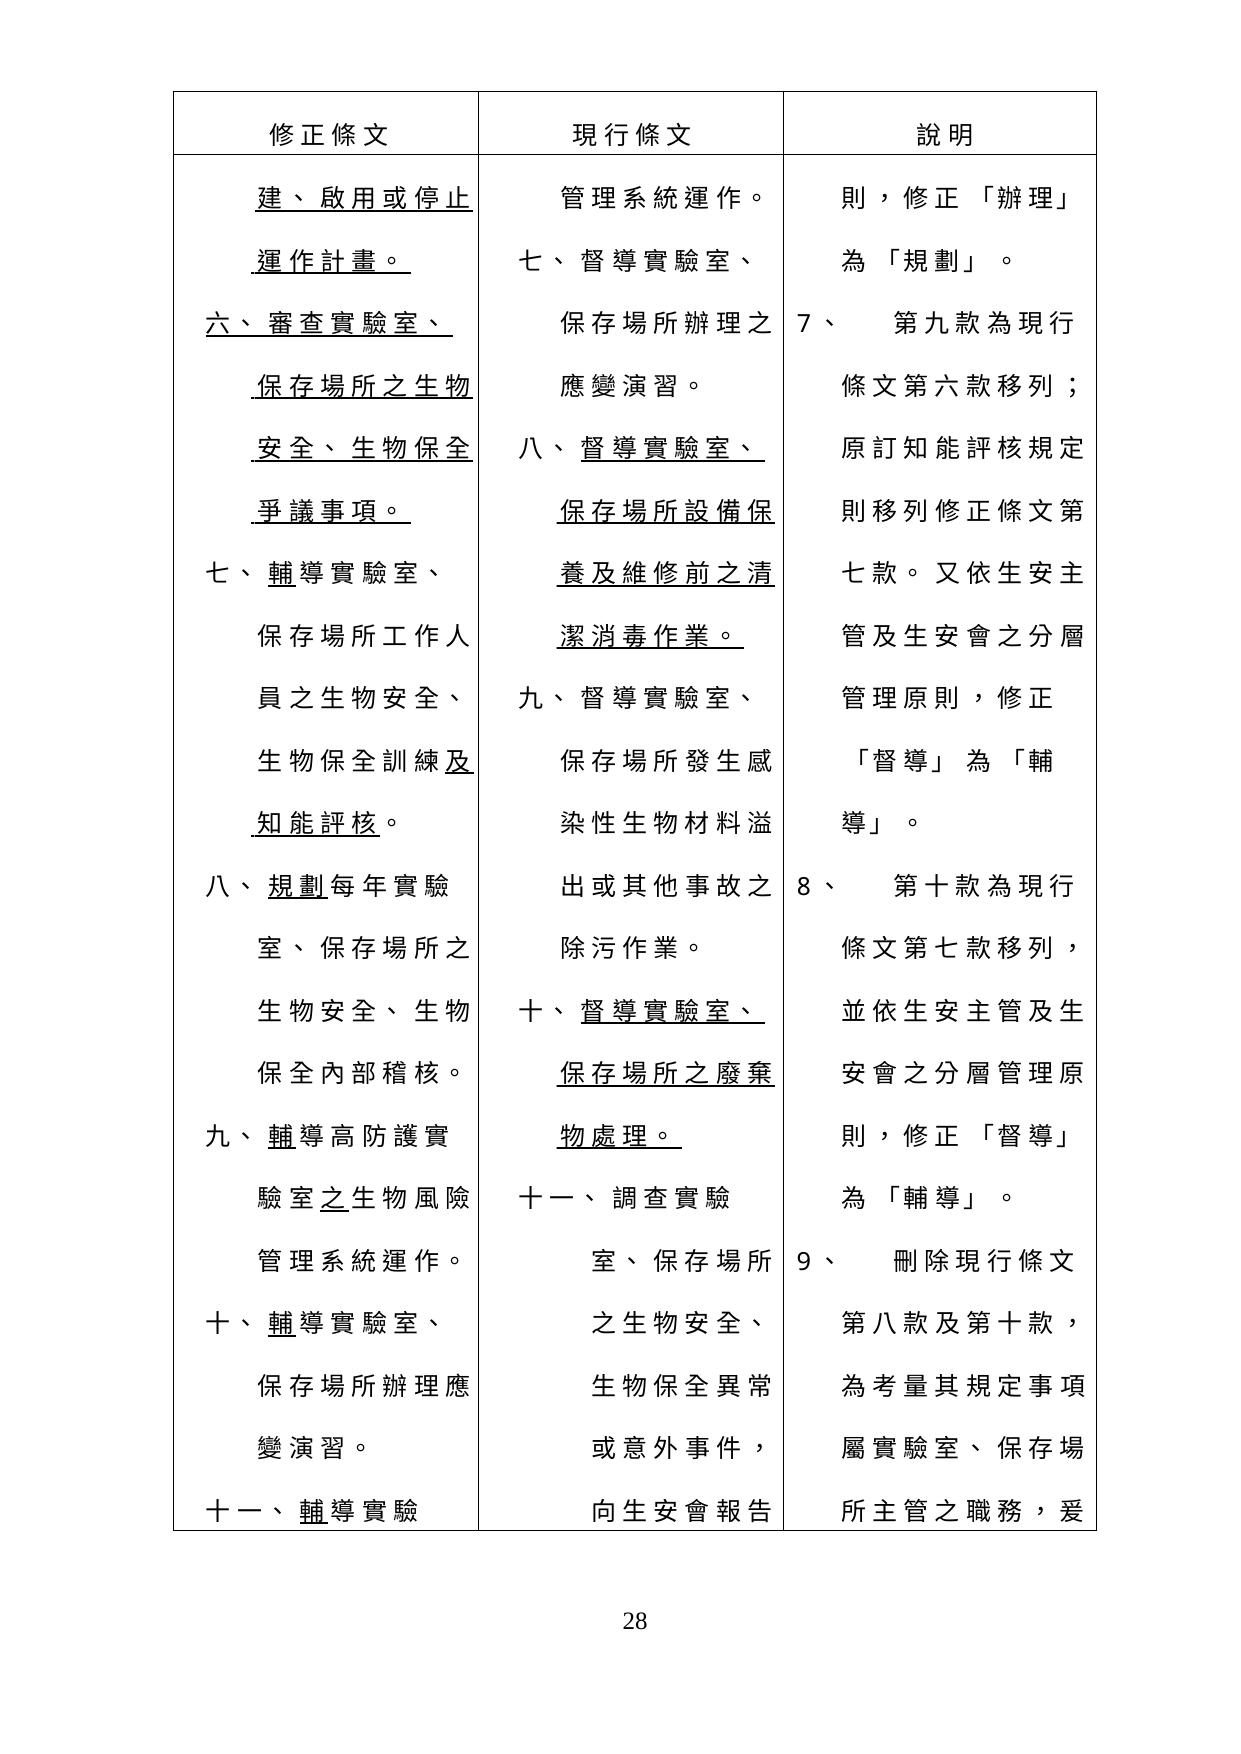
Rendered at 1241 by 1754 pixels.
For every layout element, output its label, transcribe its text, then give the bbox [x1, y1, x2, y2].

table_cell 管理系統運作。 七、督導實驗室、保存場所辦理之應變演習。 八、督導實驗室、保存場所設備保養及維修前之清潔消毒作業。 九、督導實驗室、保存場所發生感染性生物材料溢出或其他事故之除污作業。 十、督導實驗室、保存場所之廢棄物處理。 十一、調查實驗室、保存場所之生物安全、生物保全異常或意外事件，向生安會報告 [479, 155, 783, 1530]
table_header 修正條文 [174, 92, 478, 154]
table_header 說明 [784, 92, 1096, 154]
table_cell 條次變更。 第一款及第二款未修正。 第三款配合修正條文第二條第一項第十款，審查範疇增列P620陽性檢體，並酌作文字修正。 增訂第四款至第六款，依生安主管及生安會之分層管理原則，明定生安主管對於實驗室、保存場所相關事項之審查權責。 第七款為現行條文第四款合併第六款之知能評核規定後移列，並依生安主管及生安會之分層管理原則，修正「督導」為「輔導」。 第八款為現行條文第五款移列，並依生安主管及生安會之分層管理原則，修正「辦理」為「規劃」。 第九款為現行條文第六款移列；原訂知能評核規定則移列修正條文第七款。又依生安主管及生安會之分層管理原則，修正「督導」為「輔導」。 第十款為現行條文第七款移列，並依生安主管及生安會之分層管理原則，修正「督導」為「輔導」。 刪除現行條文第八款及第十款，為考量其規定事項屬實驗室、保存場所主管之職務，爰予刪除。 第十一款為現行條文第九款移列，並依生安主管及生安會之分層管理原則，修正「督導」為「輔導」；又酌修文字，以切合實務。 第十二款由現行條文第十一款移列，並配合修正條文第二條第一項第十三款，修正「異常或意外事件」為「事故」。 增訂第十三款，賦予生安主管就前揭各款未盡事項之審查權責，以資完備。 [784, 155, 1096, 1530]
table_cell 建、啟用或停止運作計畫。 六、審查實驗室、保存場所之生物安全、生物保全爭議事項。 七、輔導實驗室、保存場所工作人員之生物安全、生物保全訓練及知能評核。 八、規劃每年實驗室、保存場所之生物安全、生物保全內部稽核。 九、輔導高防護實驗室之生物風險管理系統運作。 十、輔導實驗室、保存場所辦理應變演習。 十一、輔導實驗 [174, 155, 478, 1530]
table_header 現行條文 [479, 92, 783, 154]
